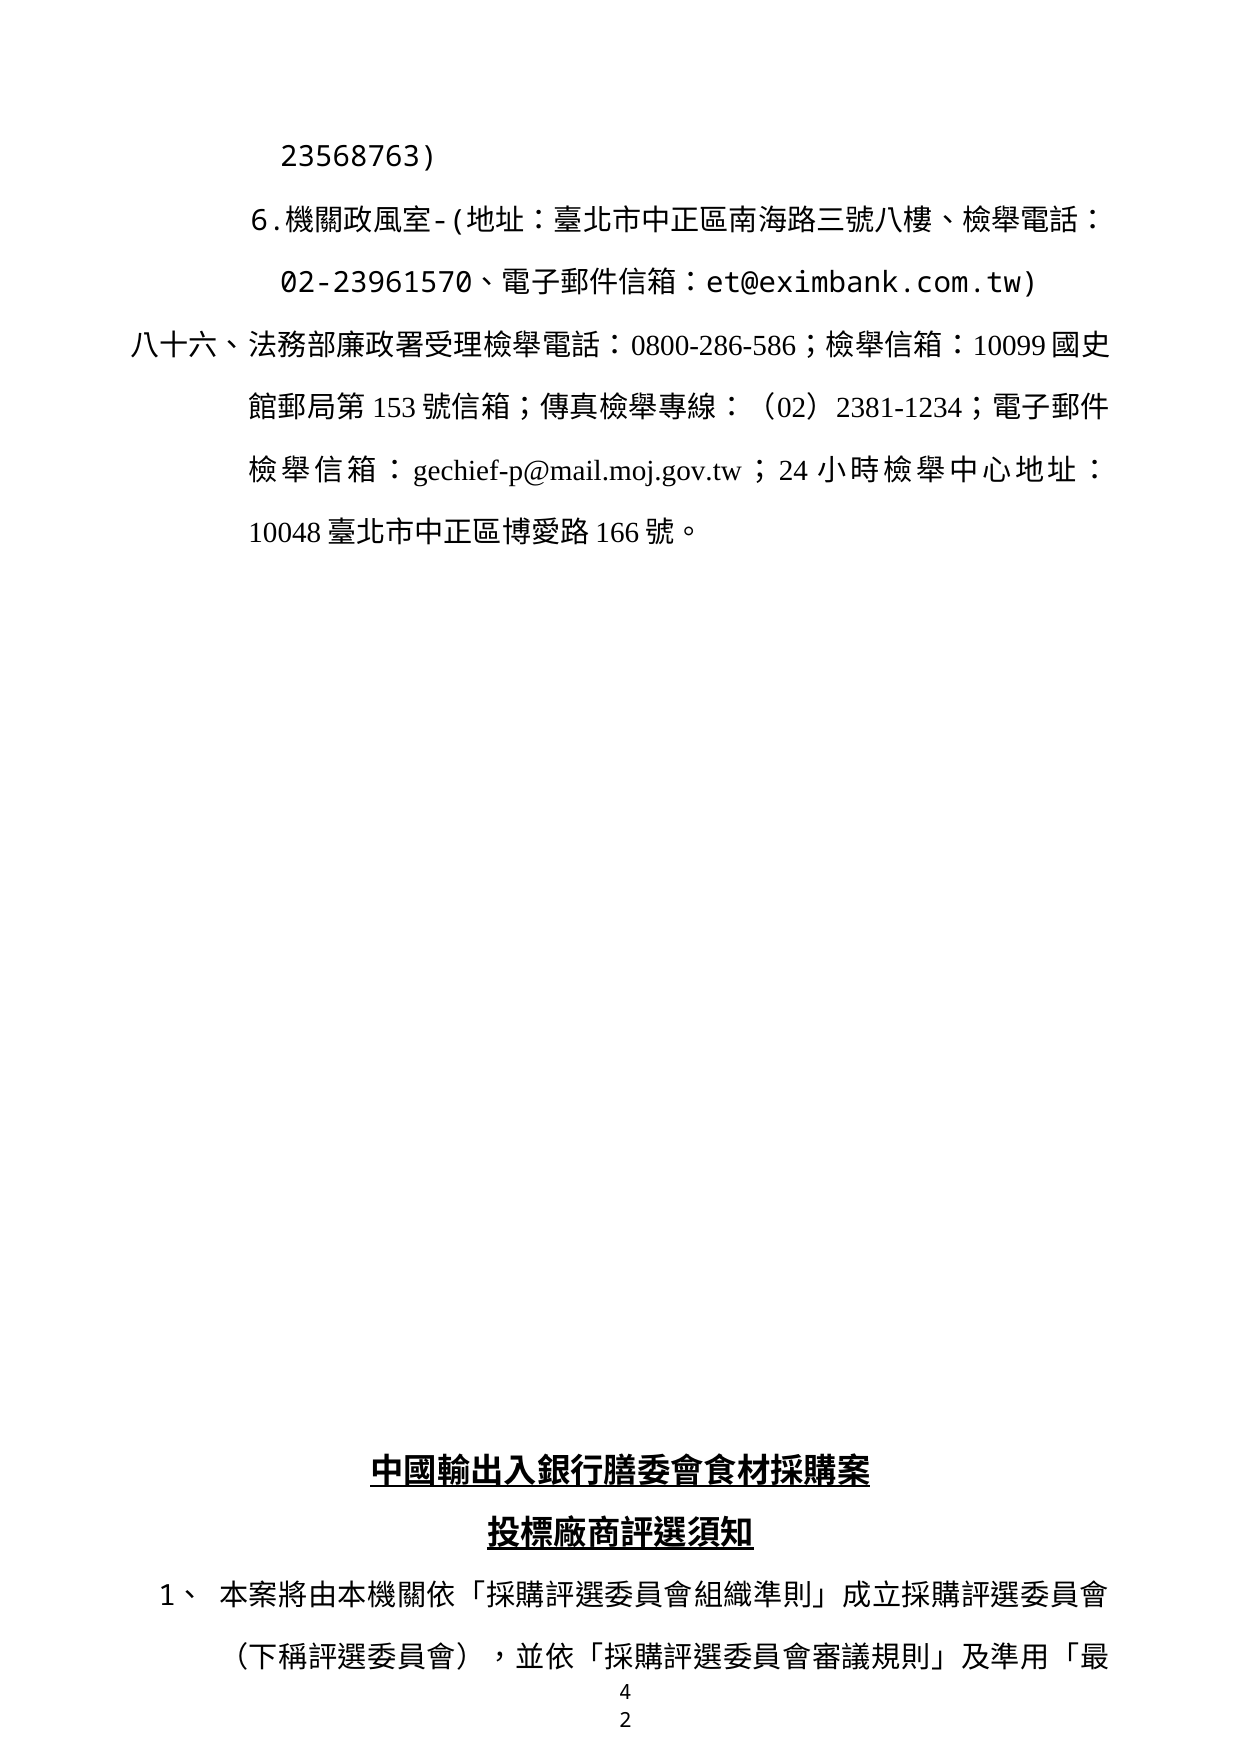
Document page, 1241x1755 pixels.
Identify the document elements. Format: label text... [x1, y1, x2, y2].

text 投標廠商評選須知 [130, 1488, 1110, 1551]
text 八十六、 法務部廉政署受理檢舉電話：0800-286-586；檢舉信箱：10099國史館郵局第153號信箱；傳真檢舉專線：（02）2381-1234；電子郵件檢舉信箱：gechief-p@mail.moj.gov.tw；24小時檢舉中心地址：10048臺北市中正區博愛路166號。 [130, 301, 1110, 551]
list 本案將由本機關依「採購評選委員會組織準則」成立採購評選委員會（下稱評選委員會），並依「採購評選委員會審議規則」及準用「最 [158, 1551, 1110, 1676]
text 23568763) [250, 113, 1110, 176]
text 中國輸出入銀行膳委會食材採購案 [130, 1426, 1110, 1488]
text 6.機關政風室-(地址：臺北市中正區南海路三號八樓、檢舉電話：02-23961570、電子郵件信箱：et@eximbank.com.tw) [250, 176, 1110, 301]
